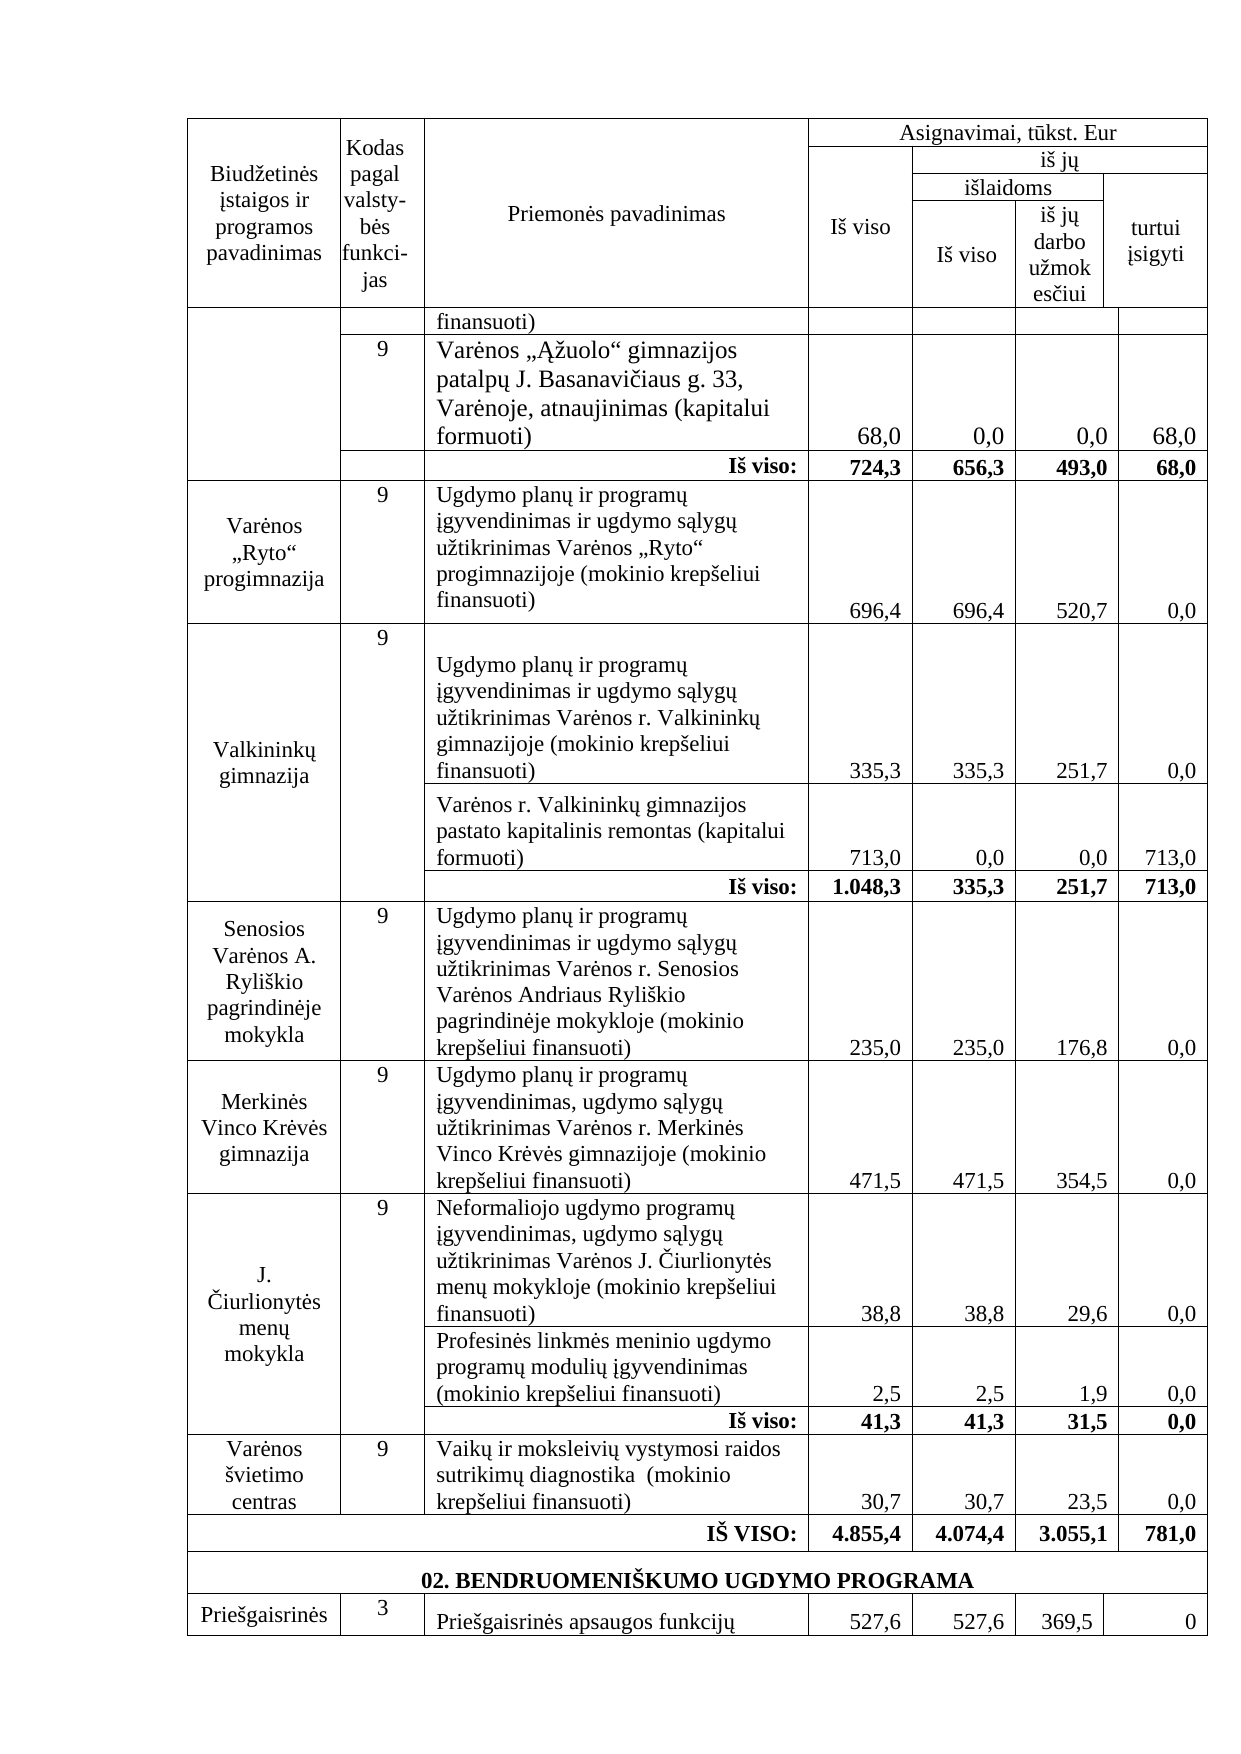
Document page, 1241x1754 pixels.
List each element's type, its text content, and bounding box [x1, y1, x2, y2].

table_cell 0,0 [1119, 1435, 1207, 1514]
table_cell 251,7 [1016, 624, 1118, 783]
table_cell 9 [341, 624, 424, 901]
table_cell 3.055,1 [1016, 1515, 1118, 1551]
table_cell 41,3 [913, 1407, 1015, 1434]
table_cell 713,0 [809, 784, 912, 870]
table_cell 2,5 [809, 1327, 912, 1406]
table_cell 369,5 [1016, 1594, 1103, 1635]
table_cell Ugdymo planų ir programų įgyvendinimas, ugdymo sąlygų užtikrinimas Varėnos r. Merkinės Vinco Krėvės gimnazijoje (mokinio krepšeliui finansuoti) [425, 1061, 808, 1193]
table_cell 251,7 [1016, 871, 1118, 901]
table_cell finansuoti) [425, 308, 808, 334]
table_cell [1208, 901, 1240, 1060]
table_cell 0,0 [1119, 1061, 1207, 1193]
table_cell Iš viso [913, 201, 1015, 307]
table_header Biudžetinės įstaigos ir programos pavadinimas [188, 119, 340, 307]
table_cell 335,3 [809, 624, 912, 783]
table_cell [1208, 1326, 1240, 1406]
table_cell išlaidoms [913, 174, 1103, 200]
table_cell 713,0 [1119, 871, 1207, 901]
table_cell [1208, 783, 1240, 870]
table_cell [809, 308, 912, 334]
table_cell Iš viso: [425, 451, 808, 480]
table_cell 1,9 [1016, 1327, 1118, 1406]
table_cell 0,0 [1119, 481, 1207, 623]
table_cell [1119, 308, 1207, 334]
table_cell Varėnos „Ąžuolo“ gimnazijos patalpų J. Basanavičiaus g. 33, Varėnoje, atnaujinimas (kapitalui formuoti) [425, 335, 808, 450]
table_cell 0 [1104, 1594, 1207, 1635]
table_cell Ugdymo planų ir programų įgyvendinimas ir ugdymo sąlygų užtikrinimas Varėnos „Ryto“ progimnazijoje (mokinio krepšeliui finansuoti) [425, 481, 808, 623]
table_cell 02. BENDRUOMENIŠKUMO UGDYMO PROGRAMA [188, 1552, 1207, 1593]
table_cell Iš viso: [425, 871, 808, 901]
table_cell 4.855,4 [809, 1515, 912, 1551]
table_cell IŠ VISO: [188, 1515, 808, 1551]
table_cell Senosios Varėnos A. Ryliškio pagrindinėje mokykla [188, 902, 340, 1060]
table_cell iš jų [913, 147, 1207, 173]
table_cell [913, 308, 1015, 334]
table_cell 724,3 [809, 451, 912, 480]
table_cell [1208, 1514, 1240, 1551]
table_cell [1208, 334, 1240, 450]
table_cell 9 [341, 335, 424, 450]
table_cell 1.048,3 [809, 871, 912, 901]
table_cell 527,6 [913, 1594, 1015, 1635]
table_cell 0,0 [1119, 624, 1207, 783]
table_cell 527,6 [809, 1594, 912, 1635]
table_cell 41,3 [809, 1407, 912, 1434]
table_cell 471,5 [913, 1061, 1015, 1193]
table_cell 0,0 [1016, 784, 1118, 870]
table_cell 713,0 [1119, 784, 1207, 870]
table_cell [1208, 1593, 1240, 1635]
table_header Kodas pagal valsty-bės funkci-jas [341, 119, 424, 307]
table_header Priemonės pavadinimas [425, 119, 808, 307]
table_cell 0,0 [1119, 1194, 1207, 1326]
table_cell [341, 451, 424, 480]
table_cell [1208, 146, 1240, 173]
table_cell turtui įsigyti [1104, 174, 1207, 307]
table_cell [1208, 623, 1240, 783]
table_cell 656,3 [913, 451, 1015, 480]
table_cell Valkininkų gimnazija [188, 624, 340, 901]
table_cell 354,5 [1016, 1061, 1118, 1193]
table_cell 30,7 [913, 1435, 1015, 1514]
table_cell [188, 308, 340, 334]
table_cell 0,0 [913, 784, 1015, 870]
table_cell [1208, 307, 1240, 334]
table_cell 3 [341, 1594, 424, 1635]
table_cell 235,0 [913, 902, 1015, 1060]
table_cell 335,3 [913, 871, 1015, 901]
table_cell [341, 308, 424, 334]
table_cell Iš viso: [425, 1407, 808, 1434]
table_cell iš jų darbo užmokesčiui [1016, 201, 1103, 307]
table_cell Ugdymo planų ir programų įgyvendinimas ir ugdymo sąlygų užtikrinimas Varėnos r. Senosios Varėnos Andriaus Ryliškio pagrindinėje mokykloje (mokinio krepšeliui finansuoti) [425, 902, 808, 1060]
table_cell Varėnos švietimo centras [188, 1435, 340, 1514]
table_cell 9 [341, 902, 424, 1060]
table_cell 520,7 [1016, 481, 1118, 623]
table_cell [1208, 1406, 1240, 1434]
table_cell 68,0 [809, 335, 912, 450]
table_cell J. Čiurlionytės menų mokykla [188, 1194, 340, 1434]
table_cell 23,5 [1016, 1435, 1118, 1514]
table_cell 9 [341, 1061, 424, 1193]
table_cell 493,0 [1016, 451, 1118, 480]
table_cell [1016, 308, 1118, 334]
table_cell [1208, 1060, 1240, 1193]
table_cell [1208, 1193, 1240, 1326]
table_cell 0,0 [1016, 335, 1118, 450]
table_cell Ugdymo planų ir programų įgyvendinimas ir ugdymo sąlygų užtikrinimas Varėnos r. Valkininkų gimnazijoje (mokinio krepšeliui finansuoti) [425, 624, 808, 783]
table_cell Varėnos „Ryto“ progimnazija [188, 481, 340, 623]
table_cell Varėnos r. Valkininkų gimnazijos pastato kapitalinis remontas (kapitalui formuoti) [425, 784, 808, 870]
table_cell 68,0 [1119, 335, 1207, 450]
table_cell 9 [341, 1435, 424, 1514]
table_cell 176,8 [1016, 902, 1118, 1060]
table_cell 235,0 [809, 902, 912, 1060]
table_cell 38,8 [809, 1194, 912, 1326]
table_cell [1208, 870, 1240, 901]
table_cell 30,7 [809, 1435, 912, 1514]
table_cell 68,0 [1119, 451, 1207, 480]
table_cell 0,0 [1119, 1327, 1207, 1406]
table_cell [1208, 200, 1240, 307]
table_cell [1208, 480, 1240, 623]
table_header [1208, 118, 1240, 146]
table_cell 696,4 [913, 481, 1015, 623]
table_cell 38,8 [913, 1194, 1015, 1326]
table_cell Priešgaisrinės [188, 1594, 340, 1635]
table_cell 29,6 [1016, 1194, 1118, 1326]
table_cell Profesinės linkmės meninio ugdymo programų modulių įgyvendinimas (mokinio krepšeliui finansuoti) [425, 1327, 808, 1406]
table_cell Vaikų ir moksleivių vystymosi raidos sutrikimų diagnostika (mokinio krepšeliui finansuoti) [425, 1435, 808, 1514]
table_cell 4.074,4 [913, 1515, 1015, 1551]
table_cell Neformaliojo ugdymo programų įgyvendinimas, ugdymo sąlygų užtikrinimas Varėnos J. Čiurlionytės menų mokykloje (mokinio krepšeliui finansuoti) [425, 1194, 808, 1326]
table_cell [1208, 1434, 1240, 1514]
table_cell [1208, 173, 1240, 200]
table_cell 2,5 [913, 1327, 1015, 1406]
table_cell 9 [341, 1194, 424, 1434]
table_cell Merkinės Vinco Krėvės gimnazija [188, 1061, 340, 1193]
table_cell [188, 334, 340, 480]
table_cell 0,0 [913, 335, 1015, 450]
table_cell 335,3 [913, 624, 1015, 783]
table_cell [1208, 1551, 1240, 1593]
table_cell 0,0 [1119, 902, 1207, 1060]
table_cell Priešgaisrinės apsaugos funkcijų [425, 1594, 808, 1635]
table_cell 9 [341, 481, 424, 623]
table_cell 471,5 [809, 1061, 912, 1193]
table_cell 781,0 [1119, 1515, 1207, 1551]
table_cell 31,5 [1016, 1407, 1118, 1434]
table_cell Iš viso [809, 147, 912, 307]
table_header Asignavimai, tūkst. Eur [809, 119, 1207, 146]
table_cell [1208, 450, 1240, 480]
table_cell 696,4 [809, 481, 912, 623]
table_cell 0,0 [1119, 1407, 1207, 1434]
